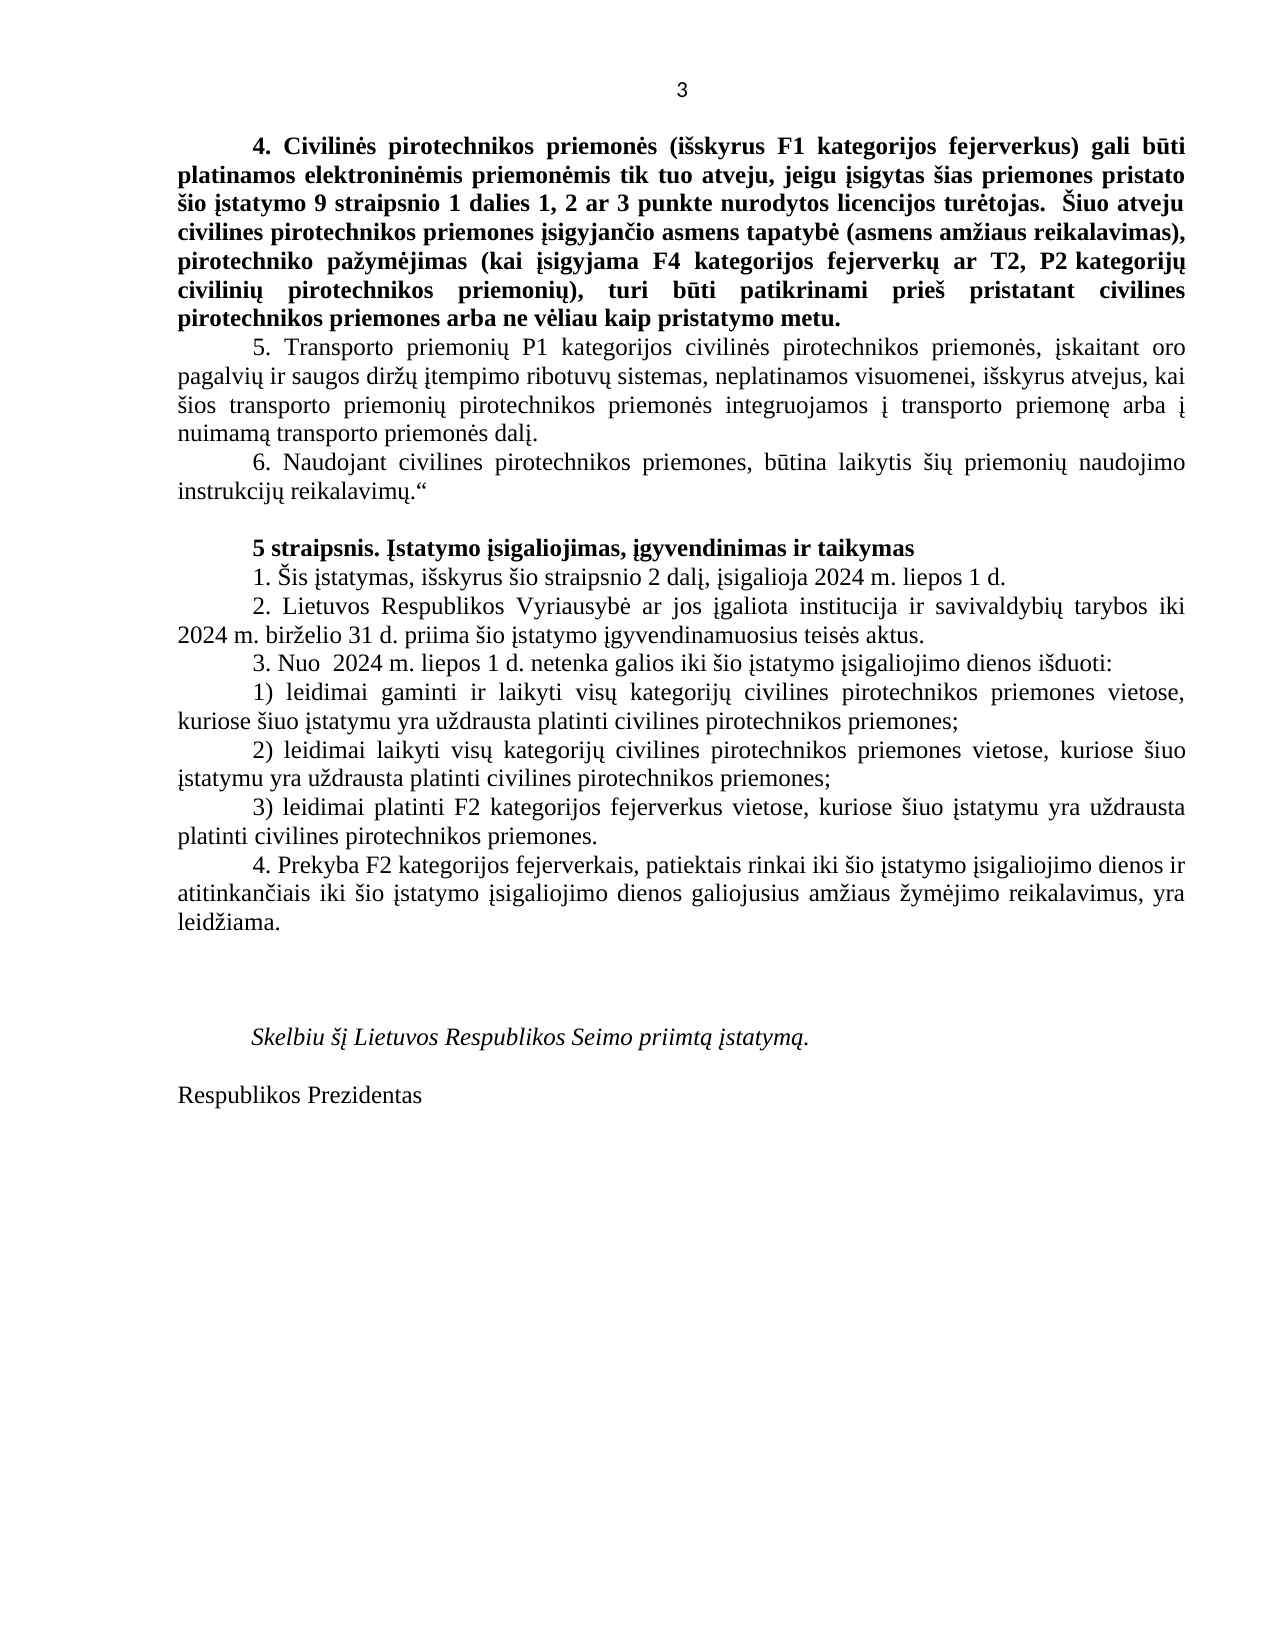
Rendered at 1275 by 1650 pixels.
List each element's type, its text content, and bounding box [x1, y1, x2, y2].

text 3. Nuo 2024 m. liepos 1 d. netenka galios iki šio įstatymo įsigaliojimo dienos išduoti: [177, 648, 1186, 677]
text 1. Šis įstatymas, išskyrus šio straipsnio 2 dalį, įsigalioja 2024 m. liepos 1 d. [177, 562, 1186, 591]
text 3) leidimai platinti F2 kategorijos fejerverkus vietose, kuriose šiuo įstatymu yra uždrausta platinti civilines pirotechnikos priemones. [177, 792, 1186, 850]
text 4. Civilinės pirotechnikos priemonės (išskyrus F1 kategorijos fejerverkus) gali būti platinamos elektroninėmis priemonėmis tik tuo atveju, jeigu įsigytas šias priemones pristato šio įstatymo 9 straipsnio 1 dalies 1, 2 ar 3 punkte nurodytos licencijos turėtojas. Šiuo atveju civilines pirotechnikos priemones įsigyjančio asmens tapatybė (asmens amžiaus reikalavimas), pirotechniko pažymėjimas (kai įsigyjama F4 kategorijos fejerverkų ar T2, P2 kategorijų civilinių pirotechnikos priemonių), turi būti patikrinami prieš pristatant civilines pirotechnikos priemones arba ne vėliau kaip pristatymo metu. [177, 131, 1186, 332]
text 1) leidimai gaminti ir laikyti visų kategorijų civilines pirotechnikos priemones vietose, kuriose šiuo įstatymu yra uždrausta platinti civilines pirotechnikos priemones; [177, 677, 1186, 735]
text 5. Transporto priemonių P1 kategorijos civilinės pirotechnikos priemonės, įskaitant oro pagalvių ir saugos diržų įtempimo ribotuvų sistemas, neplatinamos visuomenei, išskyrus atvejus, kai šios transporto priemonių pirotechnikos priemonės integruojamos į transporto priemonę arba į nuimamą transporto priemonės dalį. [177, 332, 1186, 447]
text 2) leidimai laikyti visų kategorijų civilines pirotechnikos priemones vietose, kuriose šiuo įstatymu yra uždrausta platinti civilines pirotechnikos priemones; [177, 735, 1186, 792]
text Skelbiu šį Lietuvos Respublikos Seimo priimtą įstatymą. [177, 1022, 1186, 1051]
text 6. Naudojant civilines pirotechnikos priemones, būtina laikytis šių priemonių naudojimo instrukcijų reikalavimų.“ [177, 447, 1186, 505]
text 5 straipsnis. Įstatymo įsigaliojimas, įgyvendinimas ir taikymas [177, 533, 1186, 562]
text Respublikos Prezidentas [177, 1080, 1186, 1108]
text 2. Lietuvos Respublikos Vyriausybė ar jos įgaliota institucija ir savivaldybių tarybos iki 2024 m. birželio 31 d. priima šio įstatymo įgyvendinamuosius teisės aktus. [177, 591, 1186, 648]
text 4. Prekyba F2 kategorijos fejerverkais, patiektais rinkai iki šio įstatymo įsigaliojimo dienos ir atitinkančiais iki šio įstatymo įsigaliojimo dienos galiojusius amžiaus žymėjimo reikalavimus, yra leidžiama. [177, 850, 1186, 936]
